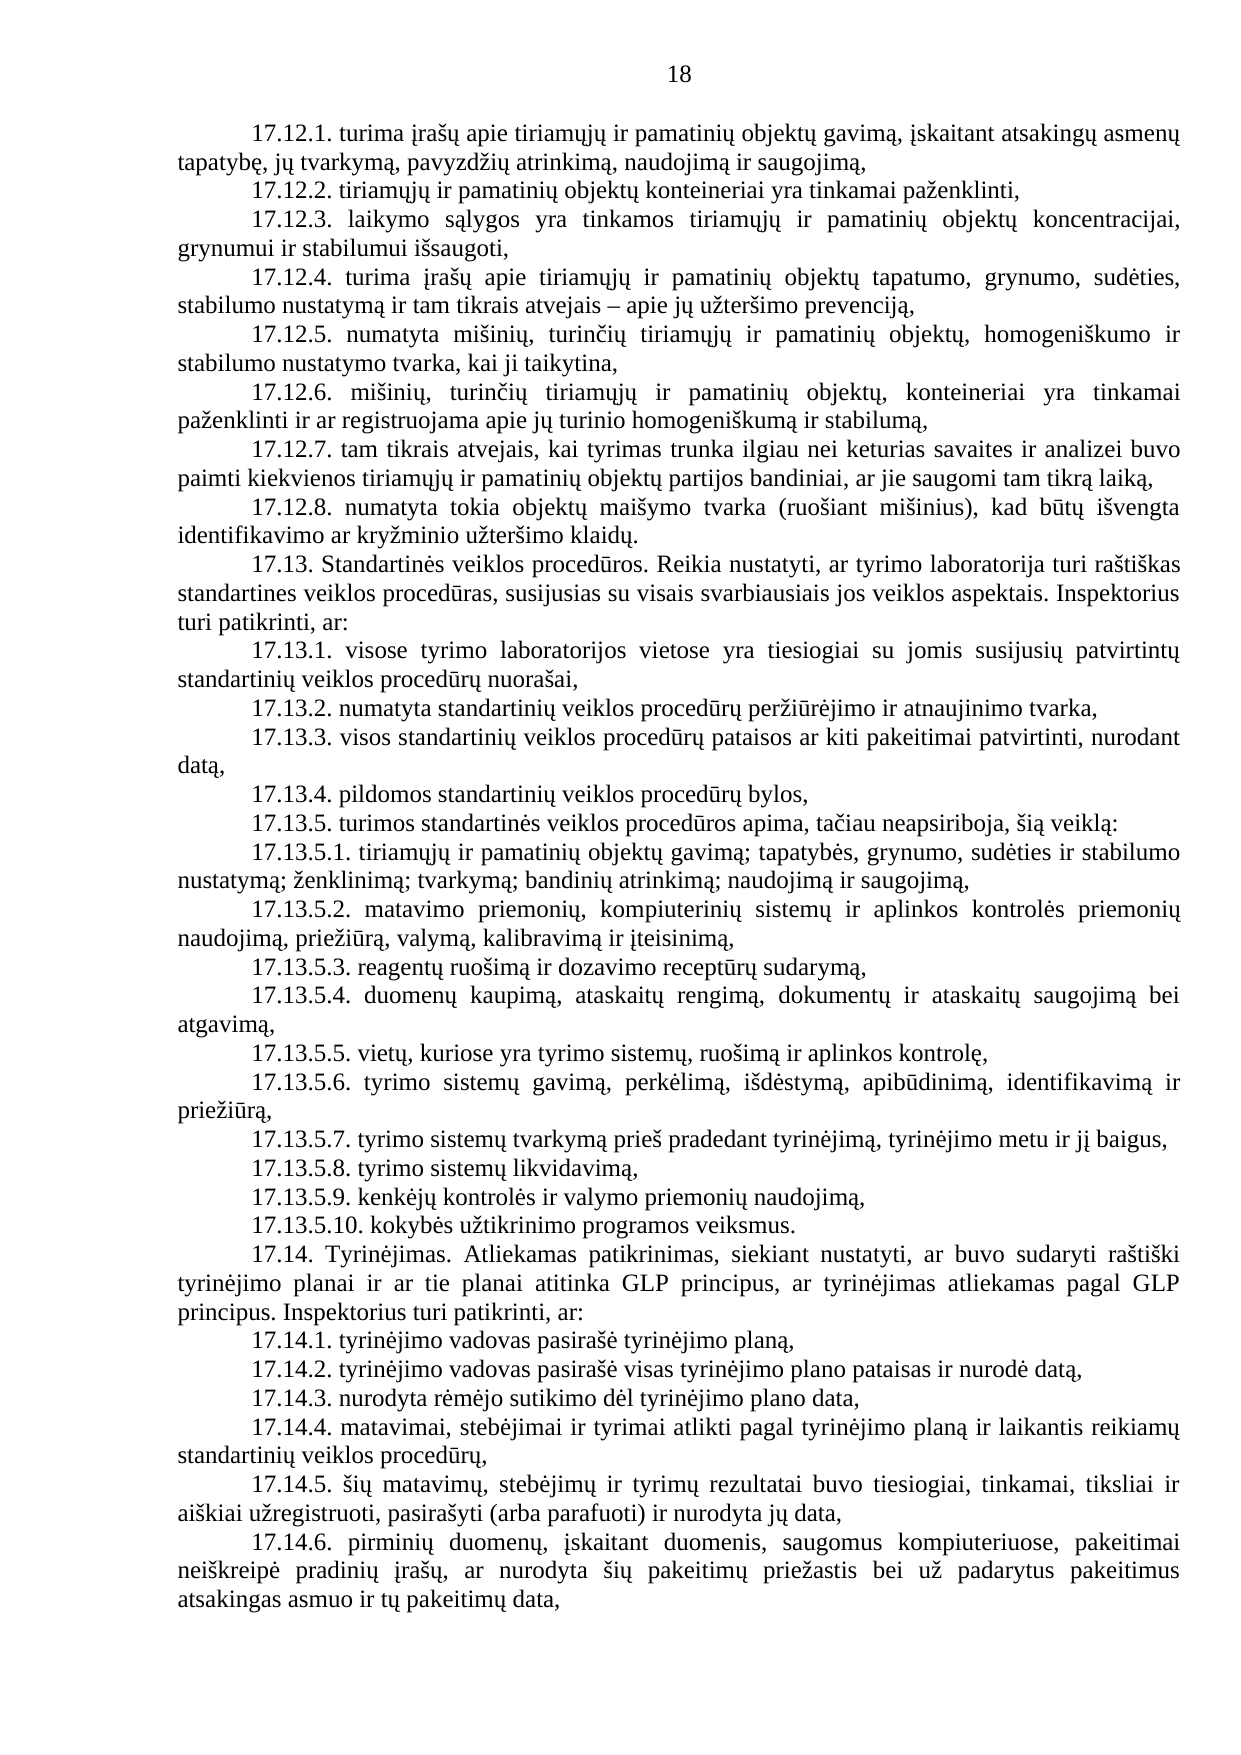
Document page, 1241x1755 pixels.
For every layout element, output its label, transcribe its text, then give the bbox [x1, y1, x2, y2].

text 17.14.6. pirminių duomenų, įskaitant duomenis, saugomus kompiuteriuose, pakeitimai neiškreipė pradinių įrašų, ar nurodyta šių pakeitimų priežastis bei už padarytus pakeitimus atsakingas asmuo ir tų pakeitimų data, [177, 1527, 1181, 1613]
text 17.14.4. matavimai, stebėjimai ir tyrimai atlikti pagal tyrinėjimo planą ir laikantis reikiamų standartinių veiklos procedūrų, [177, 1412, 1181, 1469]
text 17.13.5.8. tyrimo sistemų likvidavimą, [177, 1153, 1181, 1182]
text 17.13.5.9. kenkėjų kontrolės ir valymo priemonių naudojimą, [177, 1182, 1181, 1211]
text 17.14.5. šių matavimų, stebėjimų ir tyrimų rezultatai buvo tiesiogiai, tinkamai, tiksliai ir aiškiai užregistruoti, pasirašyti (arba parafuoti) ir nurodyta jų data, [177, 1469, 1181, 1527]
text 17.13.5.2. matavimo priemonių, kompiuterinių sistemų ir aplinkos kontrolės priemonių naudojimą, priežiūrą, valymą, kalibravimą ir įteisinimą, [177, 894, 1181, 952]
text 17.13.5.6. tyrimo sistemų gavimą, perkėlimą, išdėstymą, apibūdinimą, identifikavimą ir priežiūrą, [177, 1067, 1181, 1124]
text 17.13.2. numatyta standartinių veiklos procedūrų peržiūrėjimo ir atnaujinimo tvarka, [177, 693, 1181, 722]
text 17.12.5. numatyta mišinių, turinčių tiriamųjų ir pamatinių objektų, homogeniškumo ir stabilumo nustatymo tvarka, kai ji taikytina, [177, 319, 1181, 377]
text 17.14. Tyrinėjimas. Atliekamas patikrinimas, siekiant nustatyti, ar buvo sudaryti raštiški tyrinėjimo planai ir ar tie planai atitinka GLP principus, ar tyrinėjimas atliekamas pagal GLP principus. Inspektorius turi patikrinti, ar: [177, 1239, 1181, 1326]
text 17.12.6. mišinių, turinčių tiriamųjų ir pamatinių objektų, konteineriai yra tinkamai paženklinti ir ar registruojama apie jų turinio homogeniškumą ir stabilumą, [177, 377, 1181, 434]
text 17.12.2. tiriamųjų ir pamatinių objektų konteineriai yra tinkamai paženklinti, [177, 176, 1181, 204]
text 17.12.3. laikymo sąlygos yra tinkamos tiriamųjų ir pamatinių objektų koncentracijai, grynumui ir stabilumui išsaugoti, [177, 204, 1181, 262]
text 17.12.4. turima įrašų apie tiriamųjų ir pamatinių objektų tapatumo, grynumo, sudėties, stabilumo nustatymą ir tam tikrais atvejais – apie jų užteršimo prevenciją, [177, 262, 1181, 319]
text 17.13.5.3. reagentų ruošimą ir dozavimo receptūrų sudarymą, [177, 952, 1181, 981]
text 17.14.3. nurodyta rėmėjo sutikimo dėl tyrinėjimo plano data, [177, 1383, 1181, 1412]
text 17.14.1. tyrinėjimo vadovas pasirašė tyrinėjimo planą, [177, 1326, 1181, 1354]
text 17.13.5.1. tiriamųjų ir pamatinių objektų gavimą; tapatybės, grynumo, sudėties ir stabilumo nustatymą; ženklinimą; tvarkymą; bandinių atrinkimą; naudojimą ir saugojimą, [177, 837, 1181, 894]
text 17.13.5. turimos standartinės veiklos procedūros apima, tačiau neapsiriboja, šią veiklą: [177, 808, 1181, 837]
text 17.13.3. visos standartinių veiklos procedūrų pataisos ar kiti pakeitimai patvirtinti, nurodant datą, [177, 722, 1181, 779]
text 17.12.8. numatyta tokia objektų maišymo tvarka (ruošiant mišinius), kad būtų išvengta identifikavimo ar kryžminio užteršimo klaidų. [177, 492, 1181, 549]
text 17.12.7. tam tikrais atvejais, kai tyrimas trunka ilgiau nei keturias savaites ir analizei buvo paimti kiekvienos tiriamųjų ir pamatinių objektų partijos bandiniai, ar jie saugomi tam tikrą laiką, [177, 434, 1181, 492]
text 17.13.5.4. duomenų kaupimą, ataskaitų rengimą, dokumentų ir ataskaitų saugojimą bei atgavimą, [177, 981, 1181, 1038]
text 17.13.4. pildomos standartinių veiklos procedūrų bylos, [177, 779, 1181, 808]
text 17.13.1. visose tyrimo laboratorijos vietose yra tiesiogiai su jomis susijusių patvirtintų standartinių veiklos procedūrų nuorašai, [177, 636, 1181, 693]
text 17.14.2. tyrinėjimo vadovas pasirašė visas tyrinėjimo plano pataisas ir nurodė datą, [177, 1354, 1181, 1383]
text 17.13. Standartinės veiklos procedūros. Reikia nustatyti, ar tyrimo laboratorija turi raštiškas standartines veiklos procedūras, susijusias su visais svarbiausiais jos veiklos aspektais. Inspektorius turi patikrinti, ar: [177, 549, 1181, 636]
text 17.12.1. turima įrašų apie tiriamųjų ir pamatinių objektų gavimą, įskaitant atsakingų asmenų tapatybę, jų tvarkymą, pavyzdžių atrinkimą, naudojimą ir saugojimą, [177, 118, 1181, 176]
text 17.13.5.10. kokybės užtikrinimo programos veiksmus. [177, 1211, 1181, 1239]
text 17.13.5.5. vietų, kuriose yra tyrimo sistemų, ruošimą ir aplinkos kontrolę, [177, 1038, 1181, 1067]
text 17.13.5.7. tyrimo sistemų tvarkymą prieš pradedant tyrinėjimą, tyrinėjimo metu ir jį baigus, [177, 1124, 1181, 1153]
